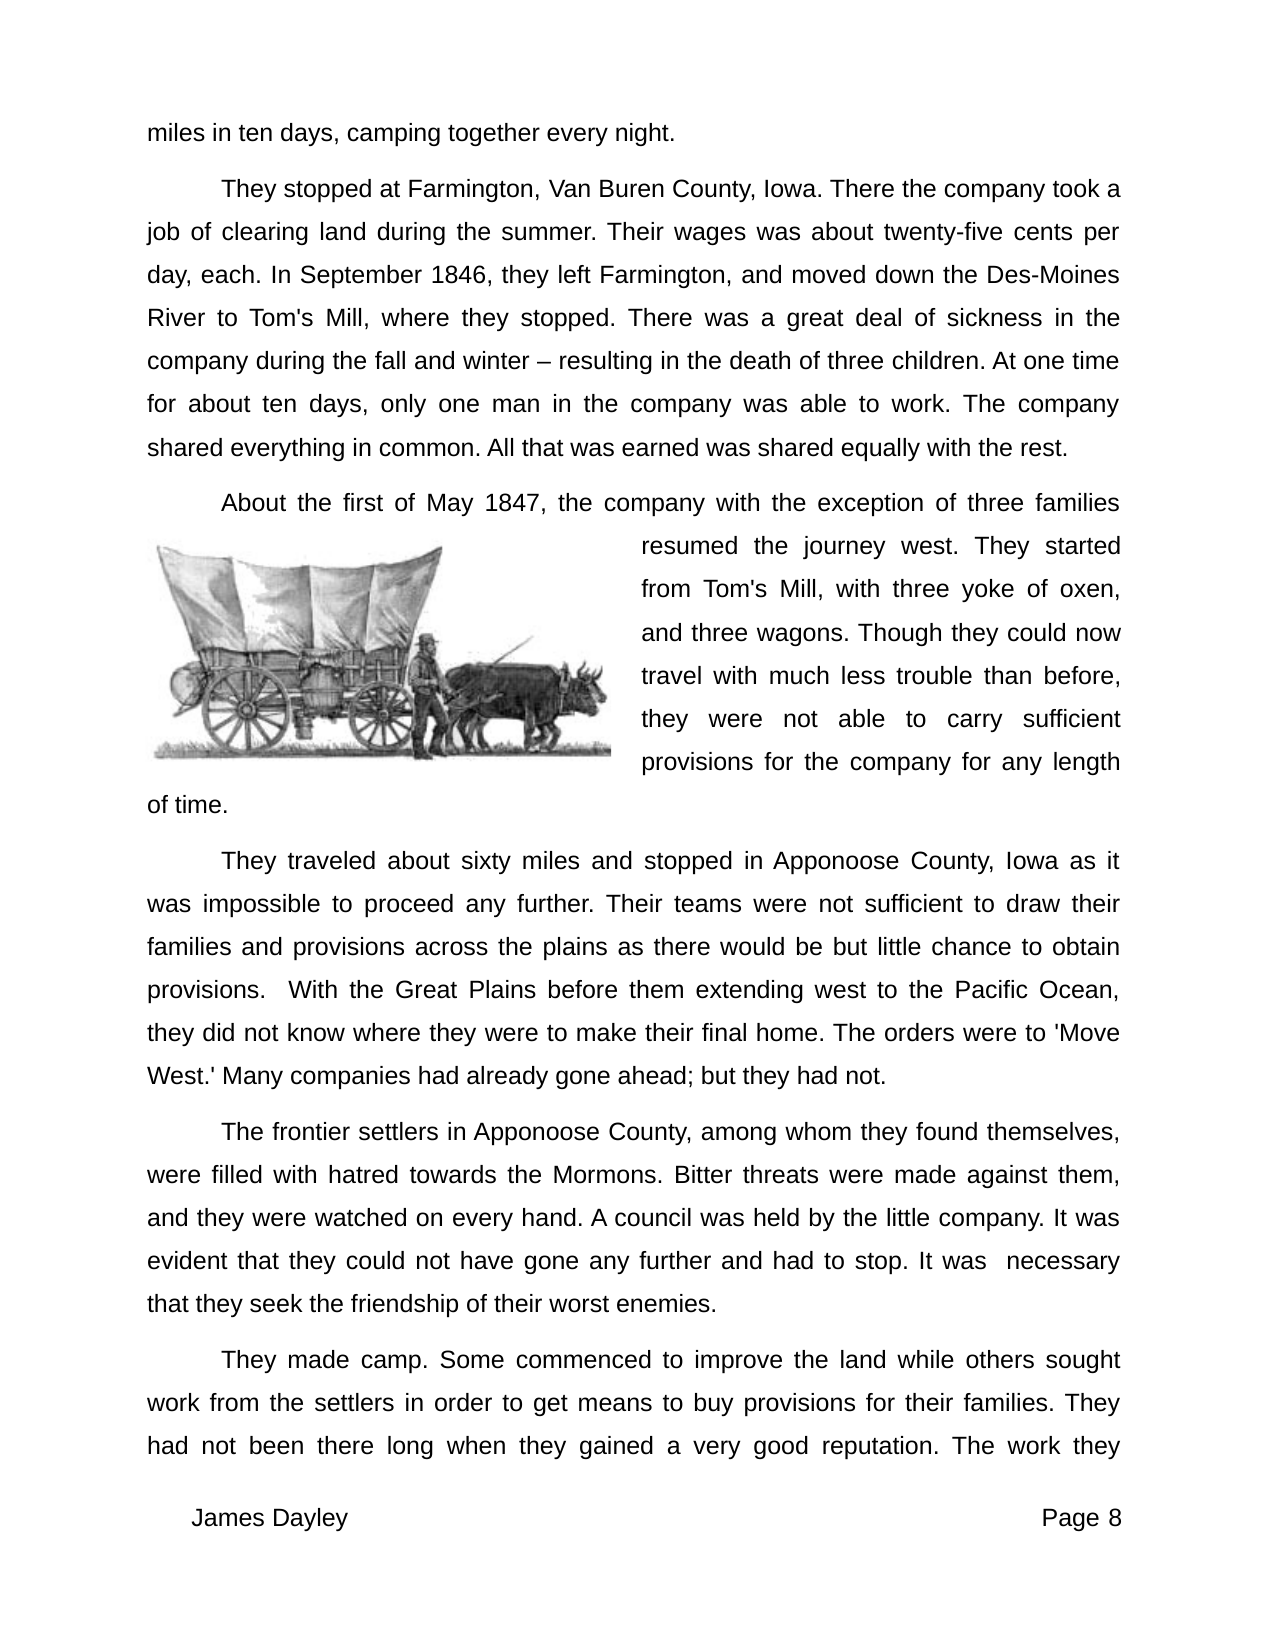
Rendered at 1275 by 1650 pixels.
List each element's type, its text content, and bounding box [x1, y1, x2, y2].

text They stopped at Farmington, Van Buren County, Iowa. There the company took a job of clearing land during the summer. Their wages was about twenty-five cents per day, each. In September 1846, they left Farmington, and moved down the Des-Moines River to Tom's Mill, where they stopped. There was a great deal of sickness in the company during the fall and winter – resulting in the death of three children. At one time for about ten days, only one man in the company was able to work. The company shared everything in common. All that was earned was shared equally with the rest. [147, 174, 1122, 461]
picture [134, 527, 612, 763]
text About the first of May 1847, the company with the exception of three families resumed the journey west. They started from Tom's Mill, with three yoke of oxen, and three wagons. Though they could now travel with much less trouble than before, they were not able to carry sufficient provisions for the company for any length of time. [147, 488, 1122, 819]
text miles in ten days, camping together every night. [147, 118, 1122, 147]
text The frontier settlers in Apponoose County, among whom they found themselves, were filled with hatred towards the Mormons. Bitter threats were made against them, and they were watched on every hand. A council was held by the little company. It was evident that they could not have gone any further and had to stop. It was necessary that they seek the friendship of their worst enemies. [147, 1117, 1122, 1318]
text They traveled about sixty miles and stopped in Apponoose County, Iowa as it was impossible to proceed any further. Their teams were not sufficient to draw their families and provisions across the plains as there would be but little chance to obtain provisions. With the Great Plains before them extending west to the Pacific Ocean, they did not know where they were to make their final home. The orders were to 'Move West.' Many companies had already gone ahead; but they had not. [147, 846, 1122, 1090]
text They made camp. Some commenced to improve the land while others sought work from the settlers in order to get means to buy provisions for their families. They had not been there long when they gained a very good reputation. The work they [147, 1345, 1122, 1460]
